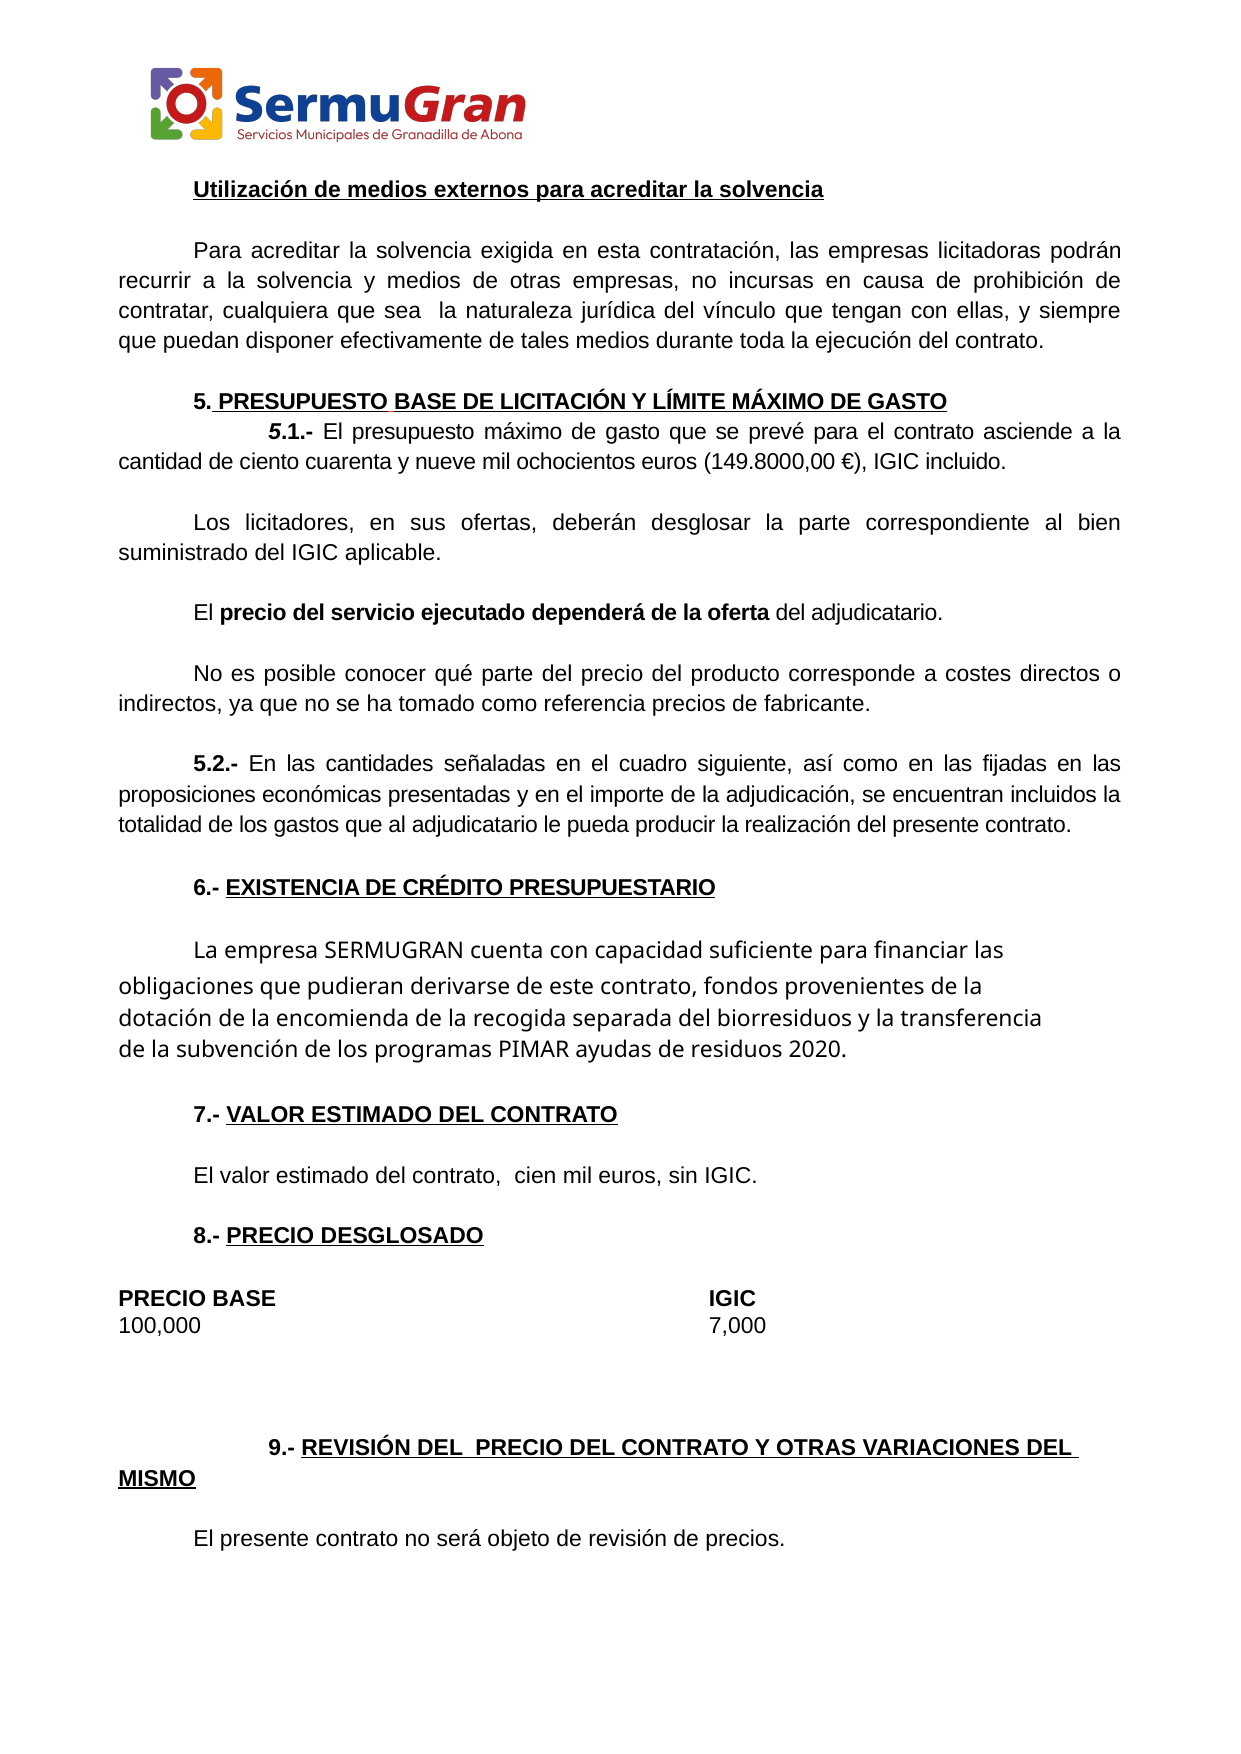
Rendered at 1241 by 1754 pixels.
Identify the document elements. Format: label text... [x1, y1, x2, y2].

text 8.- PRECIO DESGLOSADO [118, 1222, 1122, 1248]
table_cell 100,000 [118, 1312, 709, 1338]
text El valor estimado del contrato, cien mil euros, sin IGIC. [118, 1162, 1122, 1188]
text Los licitadores, en sus ofertas, deberán desglosar la parte correspondiente al bien suministrado del IGIC aplicable. [118, 509, 1122, 565]
text dotación de la encomienda de la recogida separada del biorresiduos y la transferencia [118, 1002, 1122, 1033]
text 6.- EXISTENCIA DE CRÉDITO PRESUPUESTARIO [118, 874, 1122, 900]
text de la subvención de los programas PIMAR ayudas de residuos 2020. [118, 1033, 1122, 1064]
text No es posible conocer qué parte del precio del producto corresponde a costes directos o indirectos, ya que no se ha tomado como referencia precios de fabricante. [118, 660, 1122, 716]
table_header IGIC [709, 1285, 1004, 1312]
text 9.- REVISIÓN DEL PRECIO DEL CONTRATO Y OTRAS VARIACIONES DEL MISMO [118, 1434, 1122, 1491]
text Utilización de medios externos para acreditar la solvencia [118, 176, 1122, 203]
text La empresa SERMUGRAN cuenta con capacidad suficiente para financiar las [118, 934, 1122, 966]
text 5.2.- En las cantidades señaladas en el cuadro siguiente, así como en las fijadas en las proposiciones económicas presentadas y en el importe de la adjudicación, se encuentran incluidos la totalidad de los gastos que al adjudicatario le pueda producir la realización del presente contrato. [118, 750, 1122, 837]
text obligaciones que pudieran derivarse de este contrato, fondos provenientes de la [118, 970, 1122, 1002]
text 5.1.- El presupuesto máximo de gasto que se prevé para el contrato asciende a la cantidad de ciento cuarenta y nueve mil ochocientos euros (149.8000,00 €), IGIC incluido. [118, 418, 1122, 474]
table_header PRECIO BASE [118, 1285, 709, 1312]
text El precio del servicio ejecutado dependerá de la oferta del adjudicatario. [118, 599, 1122, 626]
text Para acreditar la solvencia exigida en esta contratación, las empresas licitadoras podrán recurrir a la solvencia y medios de otras empresas, no incursas en causa de prohibición de contratar, cualquiera que sea la naturaleza jurídica del vínculo que tengan con ellas, y siempre que puedan disponer efectivamente de tales medios durante toda la ejecución del contrato. [118, 237, 1122, 354]
text 5. PRESUPUESTO BASE DE LICITACIÓN Y LÍMITE MÁXIMO DE GASTO [118, 388, 1122, 414]
text 7.- VALOR ESTIMADO DEL CONTRATO [118, 1101, 1122, 1128]
table_cell 7,000 [709, 1312, 1004, 1338]
text El presente contrato no será objeto de revisión de precios. [118, 1525, 1122, 1551]
picture [133, 83, 543, 123]
